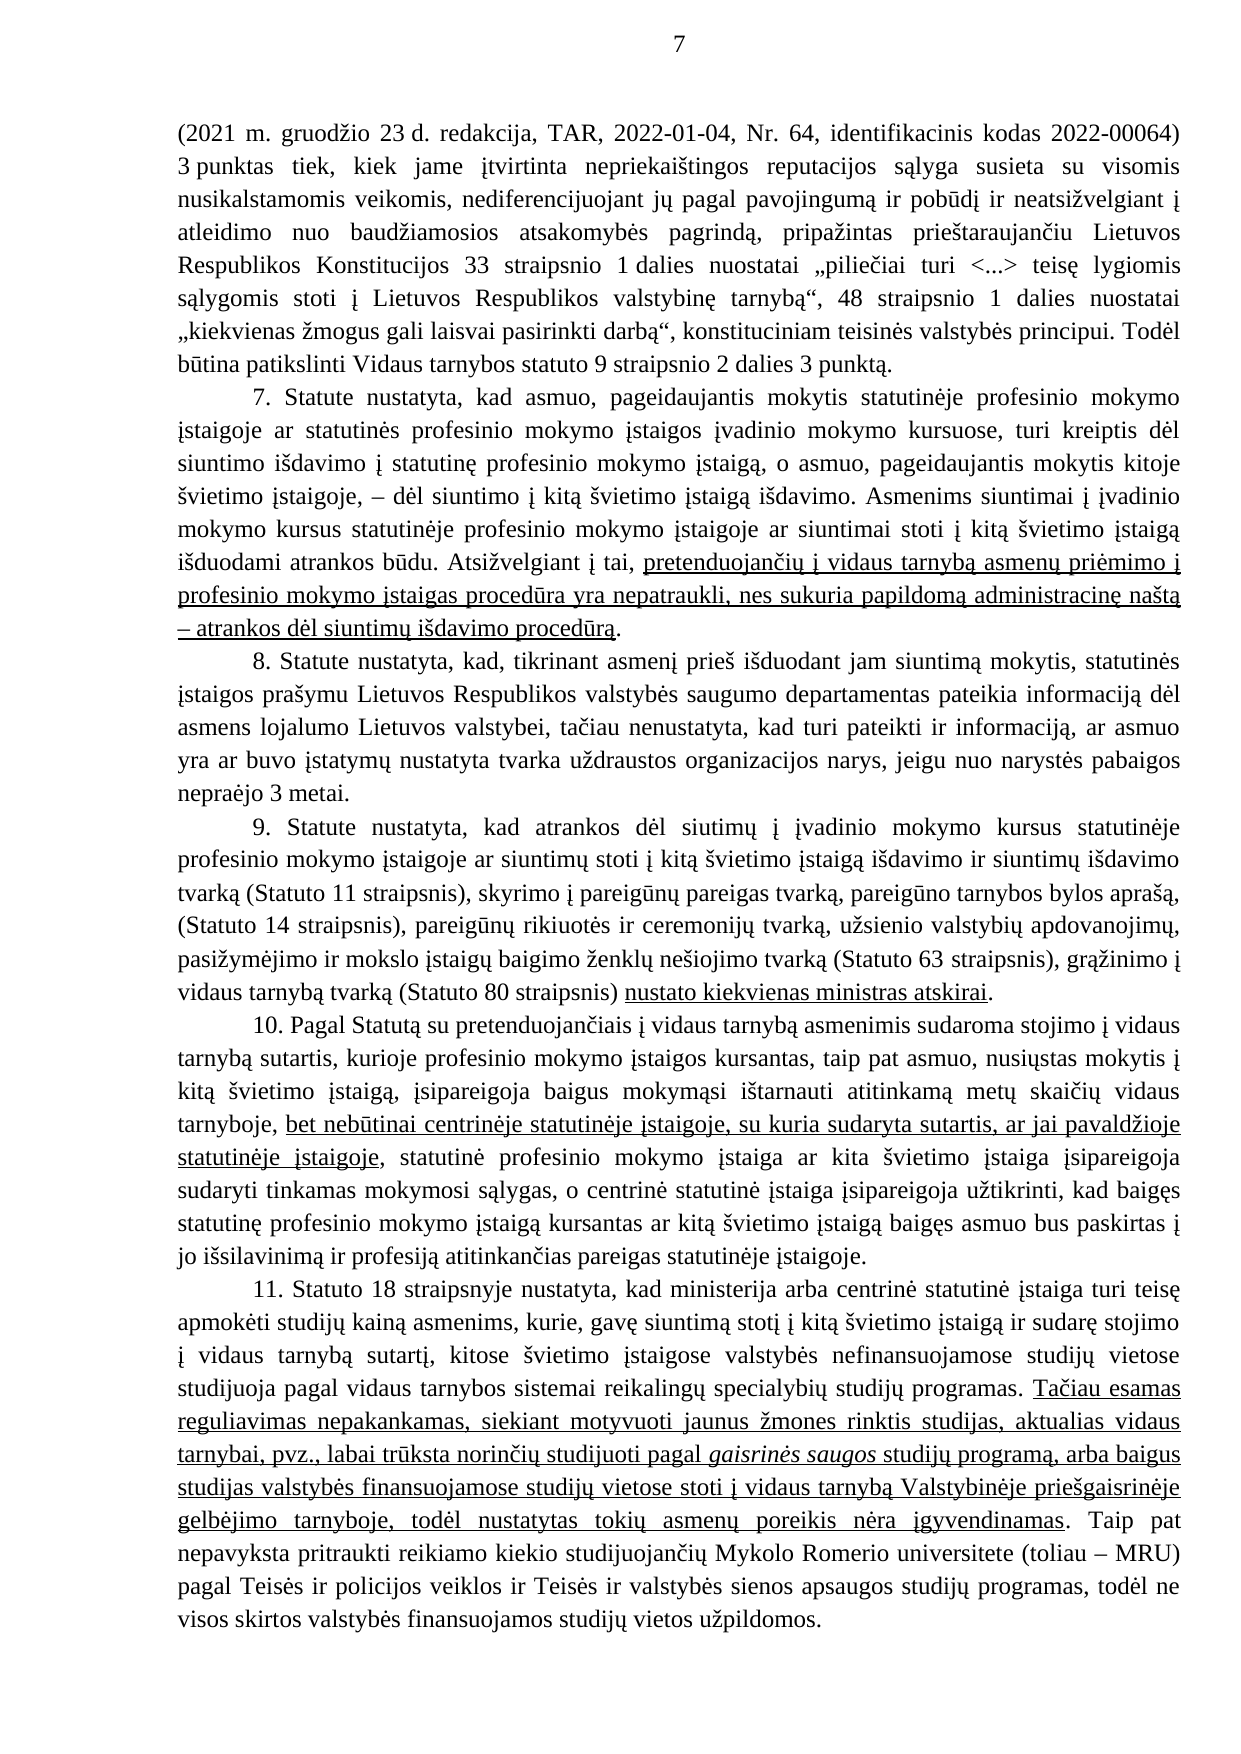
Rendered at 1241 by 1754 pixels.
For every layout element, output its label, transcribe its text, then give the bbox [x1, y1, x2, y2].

text (2021 m. gruodžio 23 d. redakcija, TAR, 2022-01-04, Nr. 64, identifikacinis kodas 2022-00064) 3 punktas tiek, kiek jame įtvirtinta nepriekaištingos reputacijos sąlyga susieta su visomis nusikalstamomis veikomis, nediferencijuojant jų pagal pavojingumą ir pobūdį ir neatsižvelgiant į atleidimo nuo baudžiamosios atsakomybės pagrindą, pripažintas prieštaraujančiu Lietuvos Respublikos Konstitucijos 33 straipsnio 1 dalies nuostatai „piliečiai turi <...> teisę lygiomis sąlygomis stoti į Lietuvos Respublikos valstybinę tarnybą“, 48 straipsnio 1 dalies nuostatai „kiekvienas žmogus gali laisvai pasirinkti darbą“, konstituciniam teisinės valstybės principui. Todėl būtina patikslinti Vidaus tarnybos statuto 9 straipsnio 2 dalies 3 punktą. [177, 118, 1181, 378]
text 9. Statute nustatyta, kad atrankos dėl siutimų į įvadinio mokymo kursus statutinėje profesinio mokymo įstaigoje ar siuntimų stoti į kitą švietimo įstaigą išdavimo ir siuntimų išdavimo tvarką (Statuto 11 straipsnis), skyrimo į pareigūnų pareigas tvarką, pareigūno tarnybos bylos aprašą, (Statuto 14 straipsnis), pareigūnų rikiuotės ir ceremonijų tvarką, užsienio valstybių apdovanojimų, pasižymėjimo ir mokslo įstaigų baigimo ženklų nešiojimo tvarką (Statuto 63 straipsnis), grąžinimo į vidaus tarnybą tvarką (Statuto 80 straipsnis) nustato kiekvienas ministras atskirai. [177, 812, 1181, 1005]
text studijas valstybės finansuojamose studijų vietose stoti į vidaus tarnybą Valstybinėje priešgaisrinėje [177, 1465, 1181, 1497]
text – atrankos dėl siuntimų išdavimo procedūrą. [177, 606, 1181, 642]
text 10. Pagal Statutą su pretenduojančiais į vidaus tarnybą asmenimis sudaroma stojimo į vidaus tarnybą sutartis, kurioje profesinio mokymo įstaigos kursantas, taip pat asmuo, nusiųstas mokytis į kitą švietimo įstaigą, įsipareigoja baigus mokymąsi ištarnauti atitinkamą metų skaičių vidaus tarnyboje, bet nebūtinai centrinėje statutinėje įstaigoje, su kuria sudaryta sutartis, ar jai pavaldžioje statutinėje įstaigoje, statutinė profesinio mokymo įstaiga ar kita švietimo įstaiga įsipareigoja sudaryti tinkamas mokymosi sąlygas, o centrinė statutinė įstaiga įsipareigoja užtikrinti, kad baigęs statutinę profesinio mokymo įstaigą kursantas ar kitą švietimo įstaigą baigęs asmuo bus paskirtas į jo išsilavinimą ir profesiją atitinkančias pareigas statutinėje įstaigoje. [177, 1010, 1181, 1269]
text 7. Statute nustatyta, kad asmuo, pageidaujantis mokytis statutinėje profesinio mokymo įstaigoje ar statutinės profesinio mokymo įstaigos įvadinio mokymo kursuose, turi kreiptis dėl siuntimo išdavimo į statutinę profesinio mokymo įstaigą, o asmuo, pageidaujantis mokytis kitoje švietimo įstaigoje, – dėl siuntimo į kitą švietimo įstaigą išdavimo. Asmenims siuntimai į įvadinio mokymo kursus statutinėje profesinio mokymo įstaigoje ar siuntimai stoti į kitą švietimo įstaigą išduodami atrankos būdu. Atsižvelgiant į tai, pretenduojančių į vidaus tarnybą asmenų priėmimo į profesinio mokymo įstaigas procedūra yra nepatraukli, nes sukuria papildomą administracinę naštą [177, 382, 1181, 605]
text gelbėjimo tarnyboje, todėl nustatytas tokių asmenų poreikis nėra įgyvendinamas. Taip pat nepavyksta pritraukti reikiamo kiekio studijuojančių Mykolo Romerio universitete (toliau – MRU) pagal Teisės ir policijos veiklos ir Teisės ir valstybės sienos apsaugos studijų programas, todėl ne visos skirtos valstybės finansuojamos studijų vietos užpildomos. [177, 1498, 1181, 1633]
text 11. Statuto 18 straipsnyje nustatyta, kad ministerija arba centrinė statutinė įstaiga turi teisę apmokėti studijų kainą asmenims, kurie, gavę siuntimą stotį į kitą švietimo įstaigą ir sudarę stojimo į vidaus tarnybą sutartį, kitose švietimo įstaigose valstybės nefinansuojamose studijų vietose studijuoja pagal vidaus tarnybos sistemai reikalingų specialybių studijų programas. Tačiau esamas reguliavimas nepakankamas, siekiant motyvuoti jaunus žmones rinktis studijas, aktualias vidaus [177, 1274, 1181, 1431]
text 8. Statute nustatyta, kad, tikrinant asmenį prieš išduodant jam siuntimą mokytis, statutinės įstaigos prašymu Lietuvos Respublikos valstybės saugumo departamentas pateikia informaciją dėl asmens lojalumo Lietuvos valstybei, tačiau nenustatyta, kad turi pateikti ir informaciją, ar asmuo yra ar buvo įstatymų nustatyta tvarka uždraustos organizacijos narys, jeigu nuo narystės pabaigos nepraėjo 3 metai. [177, 646, 1181, 807]
text tarnybai, pvz., labai trūksta norinčių studijuoti pagal gaisrinės saugos studijų programą, arba baigus [177, 1432, 1181, 1464]
